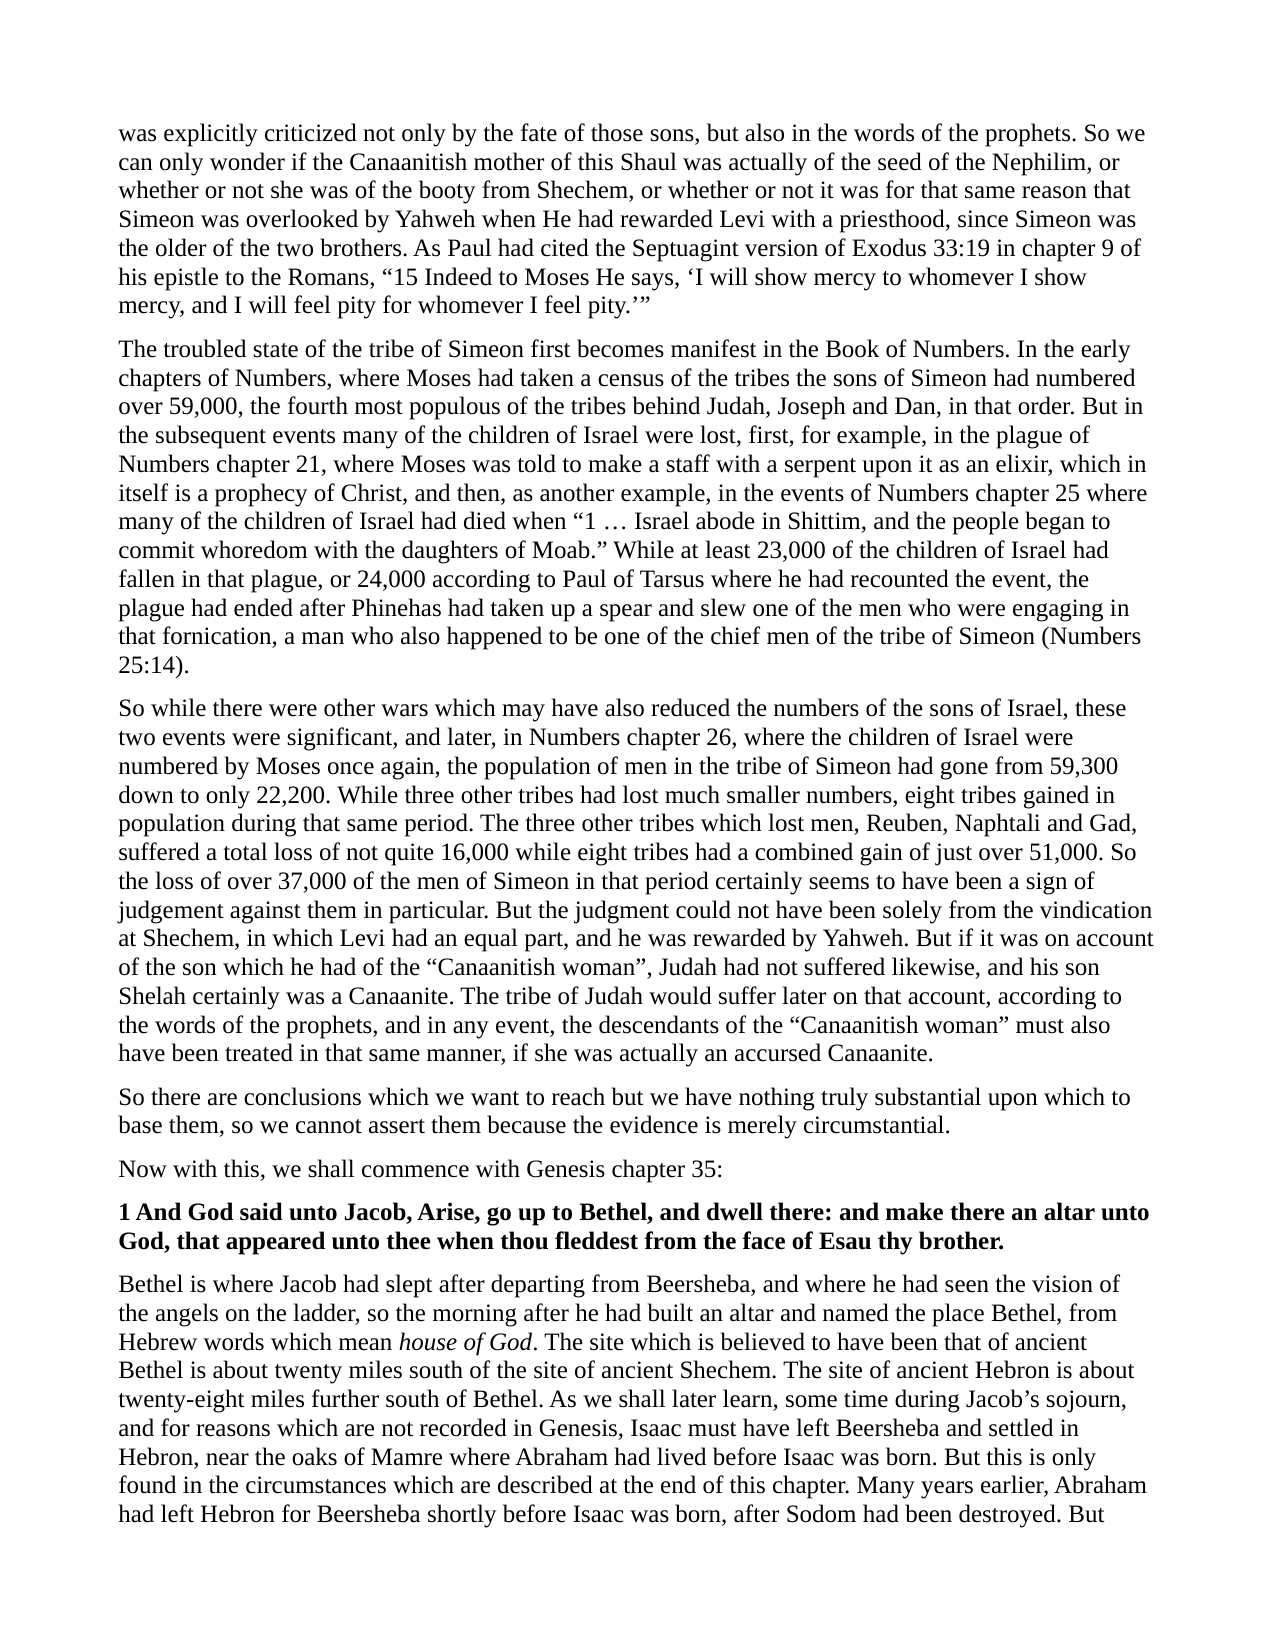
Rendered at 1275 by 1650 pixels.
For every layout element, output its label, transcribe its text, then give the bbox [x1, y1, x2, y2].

text The troubled state of the tribe of Simeon first becomes manifest in the Book of Numbers. In the early chapters of Numbers, where Moses had taken a census of the tribes the sons of Simeon had numbered over 59,000, the fourth most populous of the tribes behind Judah, Joseph and Dan, in that order. But in the subsequent events many of the children of Israel were lost, first, for example, in the plague of Numbers chapter 21, where Moses was told to make a staff with a serpent upon it as an elixir, which in itself is a prophecy of Christ, and then, as another example, in the events of Numbers chapter 25 where many of the children of Israel had died when “1 … Israel abode in Shittim, and the people began to commit whoredom with the daughters of Moab.” While at least 23,000 of the children of Israel had fallen in that plague, or 24,000 according to Paul of Tarsus where he had recounted the event, the plague had ended after Phinehas had taken up a spear and slew one of the men who were engaging in that fornication, a man who also happened to be one of the chief men of the tribe of Simeon (Numbers 25:14). [118, 334, 1157, 679]
text Now with this, we shall commence with Genesis chapter 35: [118, 1154, 1157, 1183]
text So there are conclusions which we want to reach but we have nothing truly substantial upon which to base them, so we cannot assert them because the evidence is merely circumstantial. [118, 1082, 1157, 1139]
text 1 And God said unto Jacob, Arise, go up to Bethel, and dwell there: and make there an altar unto God, that appeared unto thee when thou fleddest from the face of Esau thy brother. [118, 1197, 1157, 1255]
text So while there were other wars which may have also reduced the numbers of the sons of Israel, these two events were significant, and later, in Numbers chapter 26, where the children of Israel were numbered by Moses once again, the population of men in the tribe of Simeon had gone from 59,300 down to only 22,200. While three other tribes had lost much smaller numbers, eight tribes gained in population during that same period. The three other tribes which lost men, Reuben, Naphtali and Gad, suffered a total loss of not quite 16,000 while eight tribes had a combined gain of just over 51,000. So the loss of over 37,000 of the men of Simeon in that period certainly seems to have been a sign of judgement against them in particular. But the judgment could not have been solely from the vindication at Shechem, in which Levi had an equal part, and he was rewarded by Yahweh. But if it was on account of the son which he had of the “Canaanitish woman”, Judah had not suffered likewise, and his son Shelah certainly was a Canaanite. The tribe of Judah would suffer later on that account, according to the words of the prophets, and in any event, the descendants of the “Canaanitish woman” must also have been treated in that same manner, if she was actually an accursed Canaanite. [118, 693, 1157, 1067]
text Bethel is where Jacob had slept after departing from Beersheba, and where he had seen the vision of the angels on the ladder, so the morning after he had built an altar and named the place Bethel, from Hebrew words which mean house of God. The site which is believed to have been that of ancient Bethel is about twenty miles south of the site of ancient Shechem. The site of ancient Hebron is about twenty-eight miles further south of Bethel. As we shall later learn, some time during Jacob’s sojourn, and for reasons which are not recorded in Genesis, Isaac must have left Beersheba and settled in Hebron, near the oaks of Mamre where Abraham had lived before Isaac was born. But this is only found in the circumstances which are described at the end of this chapter. Many years earlier, Abraham had left Hebron for Beersheba shortly before Isaac was born, after Sodom had been destroyed. But [118, 1269, 1157, 1528]
text was explicitly criticized not only by the fate of those sons, but also in the words of the prophets. So we can only wonder if the Canaanitish mother of this Shaul was actually of the seed of the Nephilim, or whether or not she was of the booty from Shechem, or whether or not it was for that same reason that Simeon was overlooked by Yahweh when He had rewarded Levi with a priesthood, since Simeon was the older of the two brothers. As Paul had cited the Septuagint version of Exodus 33:19 in chapter 9 of his epistle to the Romans, “15 Indeed to Moses He says, ‘I will show mercy to whomever I show mercy, and I will feel pity for whomever I feel pity.’” [118, 118, 1157, 319]
